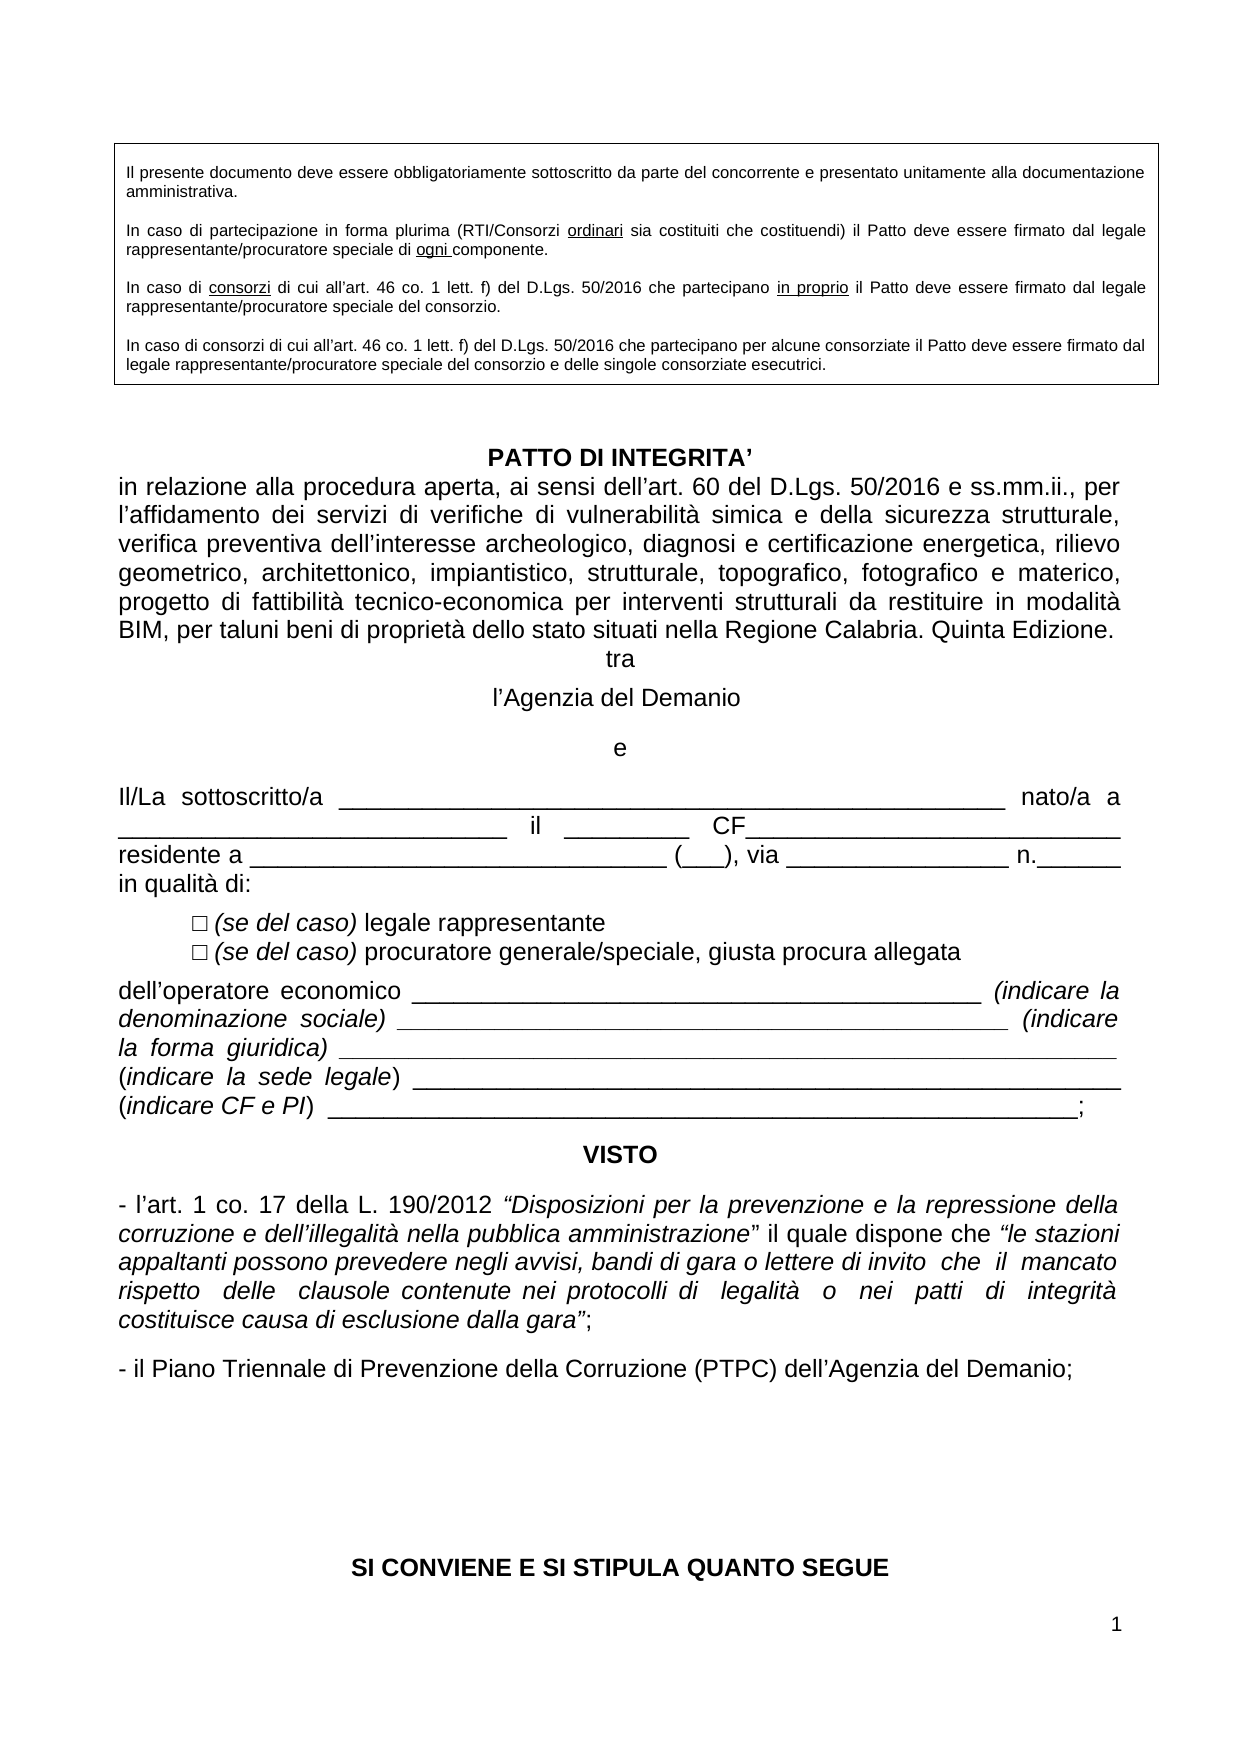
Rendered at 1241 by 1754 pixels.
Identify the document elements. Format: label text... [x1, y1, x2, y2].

text e [118, 733, 1122, 761]
text VISTO [118, 1140, 1122, 1169]
text PATTO DI INTEGRITA’ [118, 443, 1122, 471]
text SI CONVIENE E SI STIPULA QUANTO SEGUE [118, 1553, 1122, 1581]
text □ (se del caso) legale rappresentante [192, 908, 1122, 936]
text l’Agenzia del Demanio [118, 683, 1122, 712]
text Il/La sottoscritto/a ________________________________________________ nato/a a ____________________________ il _________ CF___________________________ residente a ______________________________ (___), via ________________ n.______ in qualità di: [118, 782, 1122, 897]
text dell’operatore economico _________________________________________ (indicare la denominazione sociale) ____________________________________________ (indicare la forma giuridica) ________________________________________________________ (indicare la sede legale) ___________________________________________________ (indicare CF e PI) ______________________________________________________; [118, 976, 1122, 1119]
text □ (se del caso) procuratore generale/speciale, giusta procura allegata [192, 936, 1122, 965]
text in relazione alla procedura aperta, ai sensi dell’art. 60 del D.Lgs. 50/2016 e ss.mm.ii., per l’affidamento dei servizi di verifiche di vulnerabilità simica e della sicurezza strutturale, verifica preventiva dell’interesse archeologico, diagnosi e certificazione energetica, rilievo geometrico, architettonico, impiantistico, strutturale, topografico, fotografico e materico, progetto di fattibilità tecnico-economica per interventi strutturali da restituire in modalità BIM, per taluni beni di proprietà dello stato situati nella Regione Calabria. Quinta Edizione. [118, 471, 1122, 644]
table_header Il presente documento deve essere obbligatoriamente sottoscritto da parte del concorrente e presentato unitamente alla documentazione amministrativa. In caso di partecipazione in forma plurima (RTI/Consorzi ordinari sia costituiti che costituendi) il Patto deve essere firmato dal legale rappresentante/procuratore speciale di ogni componente. In caso di consorzi di cui all’art. 46 co. 1 lett. f) del D.Lgs. 50/2016 che partecipano in proprio il Patto deve essere firmato dal legale rappresentante/procuratore speciale del consorzio. In caso di consorzi di cui all’art. 46 co. 1 lett. f) del D.Lgs. 50/2016 che partecipano per alcune consorziate il Patto deve essere firmato dal legale rappresentante/procuratore speciale del consorzio e delle singole consorziate esecutrici. [115, 144, 1158, 384]
text - l’art. 1 co. 17 della L. 190/2012 “Disposizioni per la prevenzione e la repressione della corruzione e dell’illegalità nella pubblica amministrazione” il quale dispone che “le stazioni appaltanti possono prevedere negli avvisi, bandi di gara o lettere di invito che il mancato rispetto delle clausole contenute nei protocolli di legalità o nei patti di integrità costituisce causa di esclusione dalla gara”; [118, 1190, 1122, 1333]
text - il Piano Triennale di Prevenzione della Corruzione (PTPC) dell’Agenzia del Demanio; [118, 1354, 1122, 1383]
text tra [118, 644, 1122, 673]
